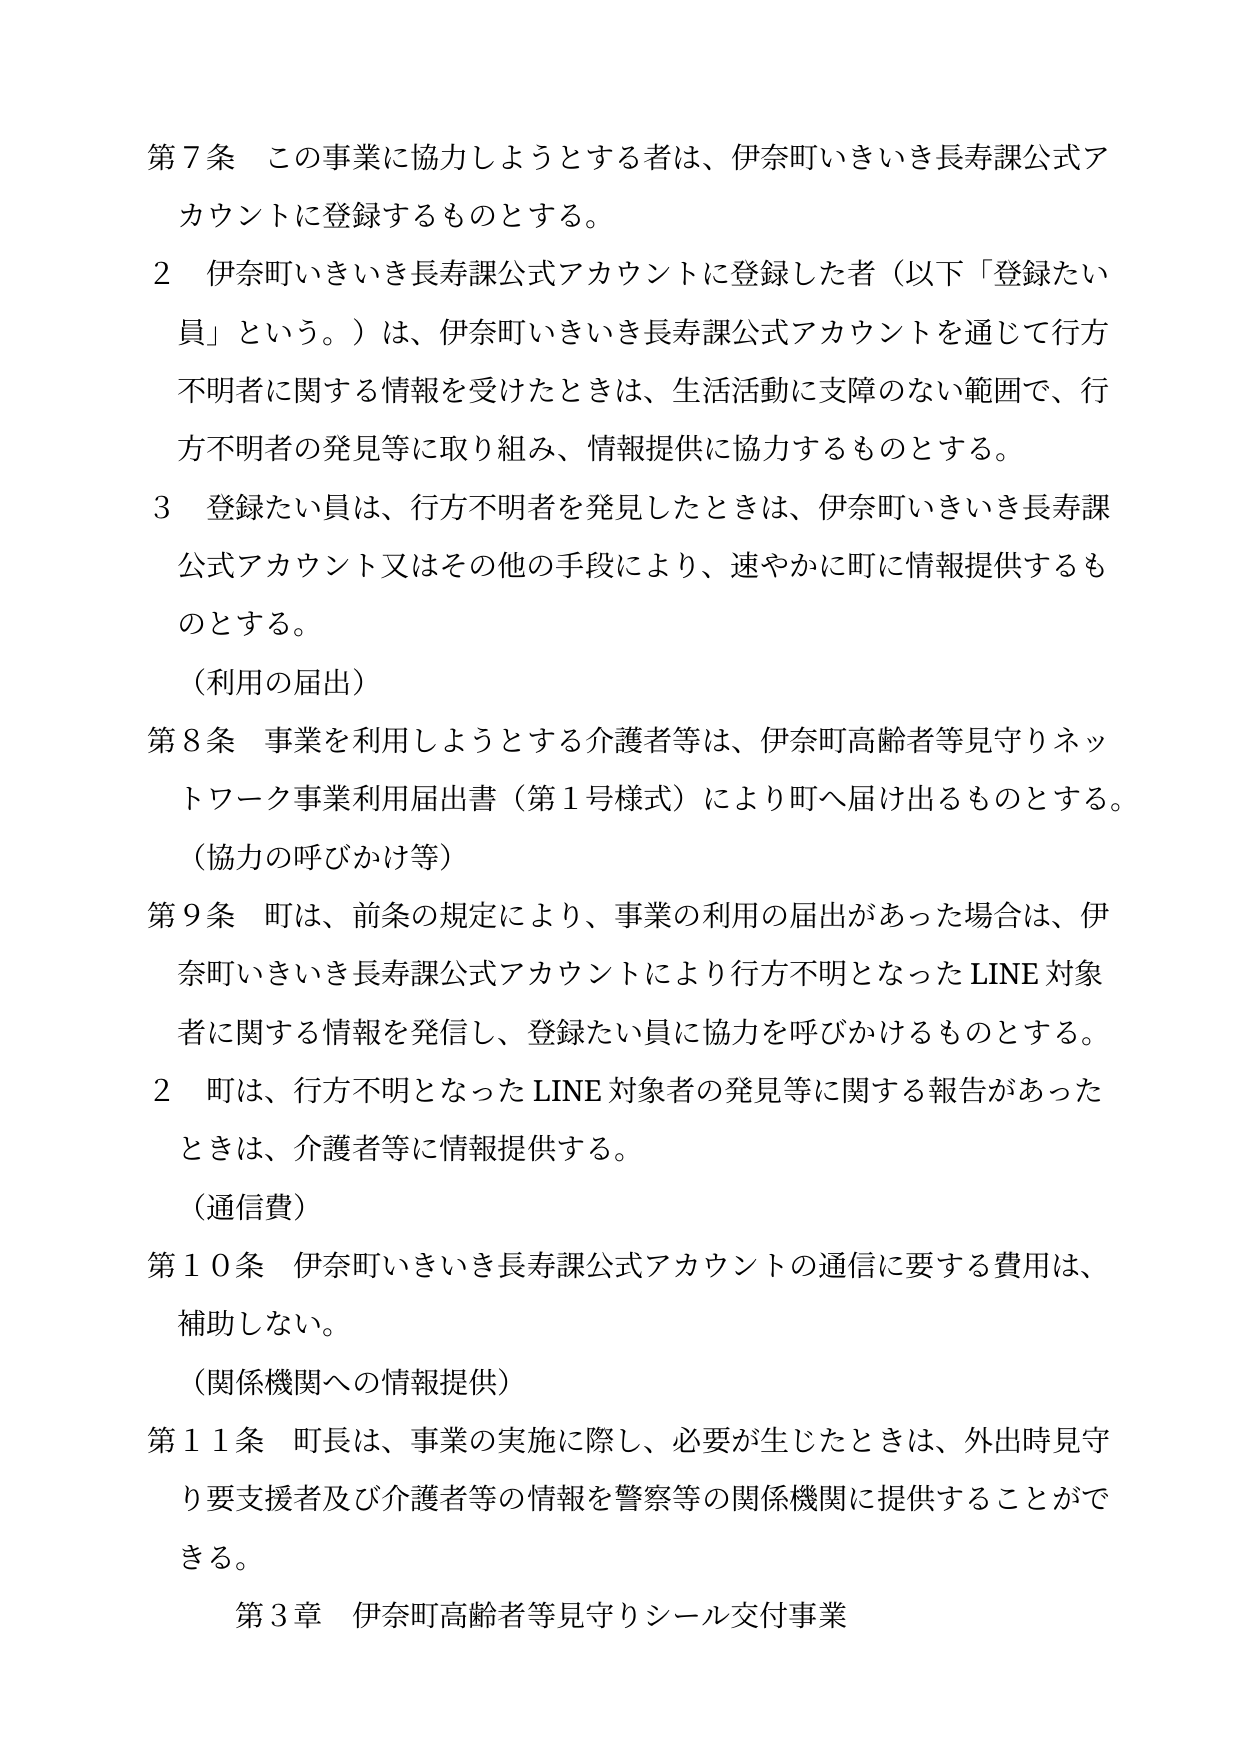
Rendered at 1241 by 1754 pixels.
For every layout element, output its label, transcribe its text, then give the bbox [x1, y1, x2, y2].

text （関係機関への情報提供） [177, 1343, 1122, 1401]
text （通信費） [177, 1168, 1122, 1226]
text 第８条 事業を利用しようとする介護者等は、伊奈町高齢者等見守りネットワーク事業利用届出書（第１号様式）により町へ届け出るものとする。 [148, 701, 1122, 818]
text ２ 町は、行方不明となったLINE対象者の発見等に関する報告があったときは、介護者等に情報提供する。 [148, 1051, 1122, 1168]
text 第１１条 町長は、事業の実施に際し、必要が生じたときは、外出時見守り要支援者及び介護者等の情報を警察等の関係機関に提供することができる。 [148, 1401, 1122, 1576]
text ３ 登録たい員は、行方不明者を発見したときは、伊奈町いきいき長寿課公式アカウント又はその他の手段により、速やかに町に情報提供するものとする。 [148, 468, 1122, 643]
text 第３章 伊奈町高齢者等見守りシール交付事業 [235, 1576, 1122, 1635]
text （協力の呼びかけ等） [177, 818, 1122, 876]
text （利用の届出） [177, 643, 1122, 701]
text ２ 伊奈町いきいき長寿課公式アカウントに登録した者（以下「登録たい員」という。）は、伊奈町いきいき長寿課公式アカウントを通じて行方不明者に関する情報を受けたときは、生活活動に支障のない範囲で、行方不明者の発見等に取り組み、情報提供に協力するものとする。 [148, 235, 1122, 468]
text 第９条 町は、前条の規定により、事業の利用の届出があった場合は、伊奈町いきいき長寿課公式アカウントにより行方不明となったLINE対象者に関する情報を発信し、登録たい員に協力を呼びかけるものとする。 [148, 876, 1122, 1051]
text 第７条 この事業に協力しようとする者は、伊奈町いきいき長寿課公式アカウントに登録するものとする。 [148, 118, 1122, 235]
text 第１０条 伊奈町いきいき長寿課公式アカウントの通信に要する費用は、補助しない。 [148, 1226, 1122, 1343]
